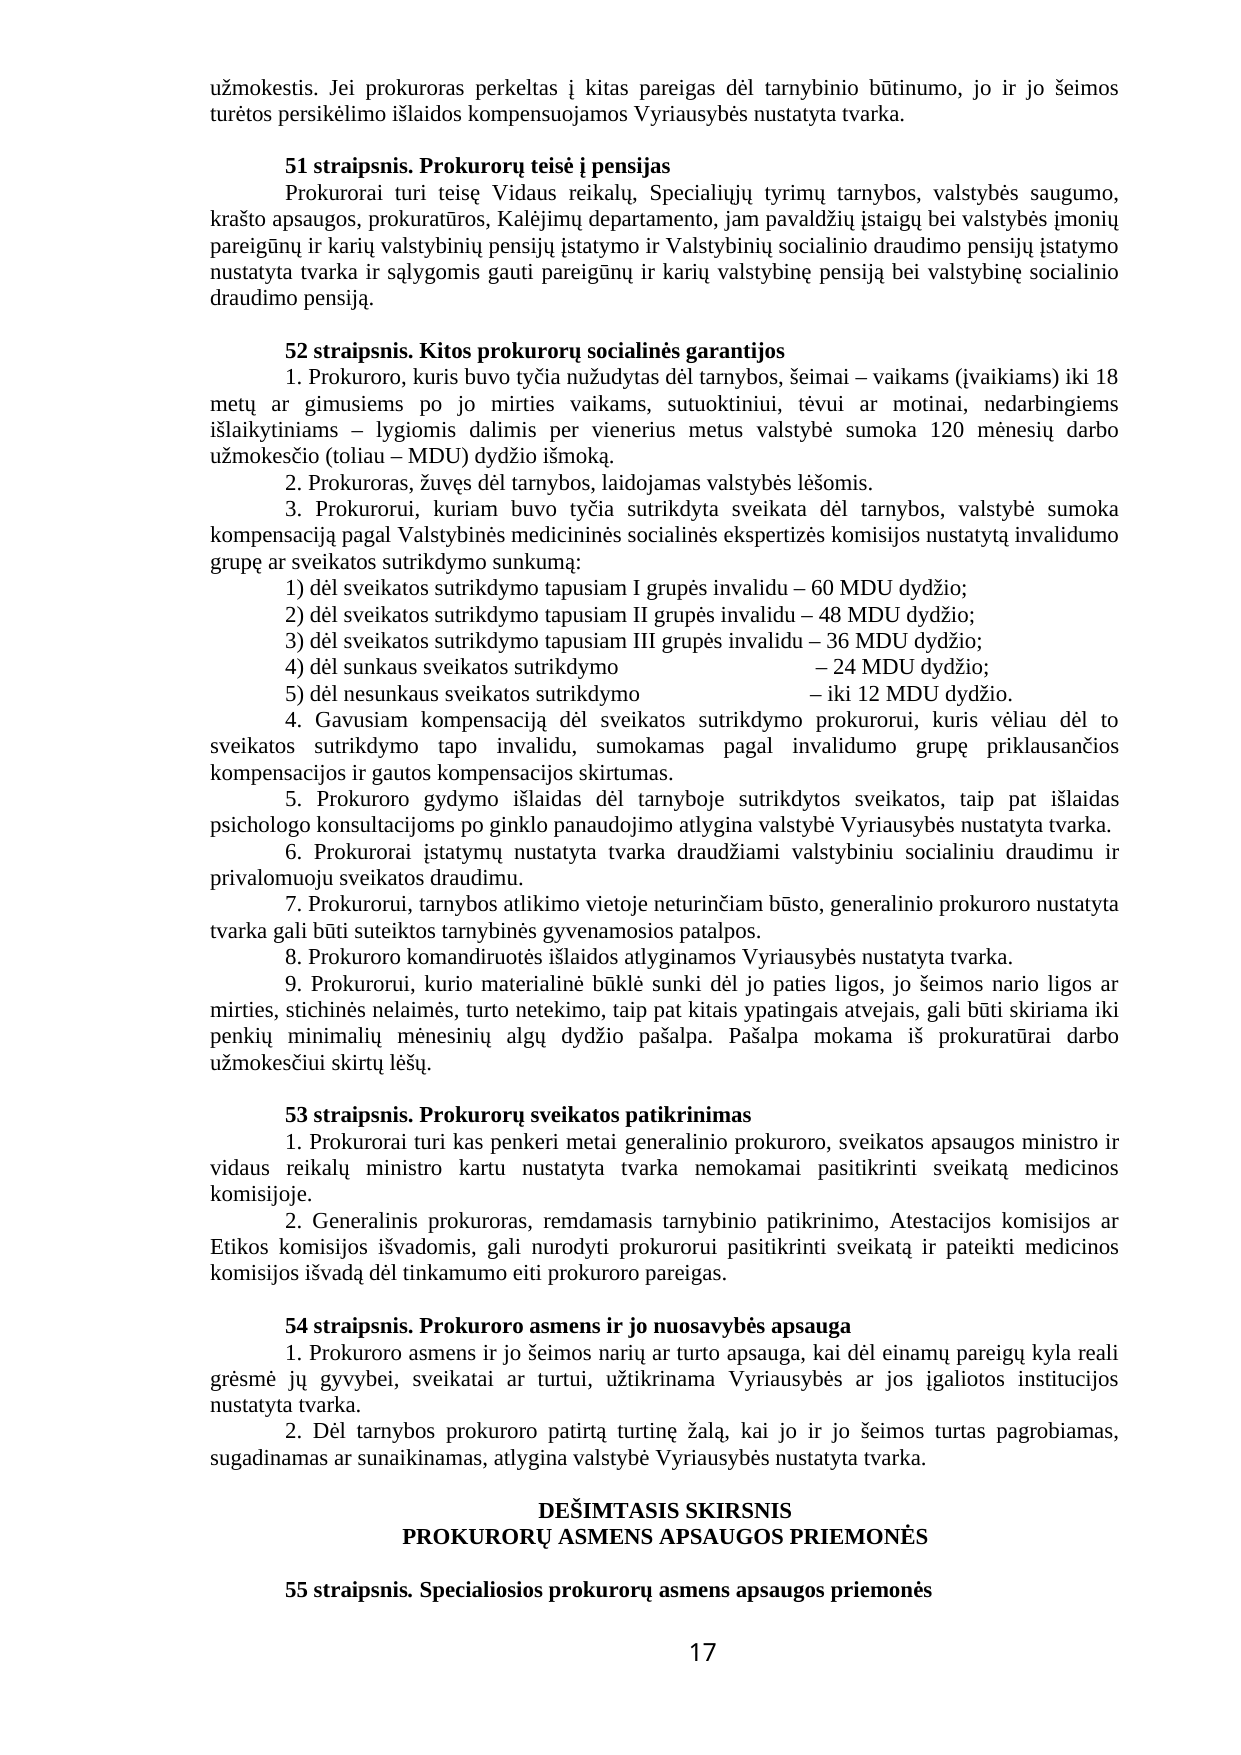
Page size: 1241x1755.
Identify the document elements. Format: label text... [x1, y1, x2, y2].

text 6. Prokurorai įstatymų nustatyta tvarka draudžiami valstybiniu socialiniu draudimu ir privalomuoju sveikatos draudimu. [210, 838, 1120, 891]
text 3) dėl sveikatos sutrikdymo tapusiam III grupės invalidu – 36 MDU dydžio; [210, 627, 1120, 653]
text 4) dėl sunkaus sveikatos sutrikdymo – 24 MDU dydžio; [210, 653, 1120, 680]
text 3. Prokurorui, kuriam buvo tyčia sutrikdyta sveikata dėl tarnybos, valstybė sumoka kompensaciją pagal Valstybinės medicininės socialinės ekspertizės komisijos nustatytą invalidumo grupę ar sveikatos sutrikdymo sunkumą: [210, 495, 1120, 574]
text 2) dėl sveikatos sutrikdymo tapusiam II grupės invalidu – 48 MDU dydžio; [210, 601, 1120, 627]
text 51 straipsnis. Prokurorų teisė į pensijas [210, 153, 1120, 179]
text Prokurorai turi teisę Vidaus reikalų, Specialiųjų tyrimų tarnybos, valstybės saugumo, krašto apsaugos, prokuratūros, Kalėjimų departamento, jam pavaldžių įstaigų bei valstybės įmonių pareigūnų ir karių valstybinių pensijų įstatymo ir Valstybinių socialinio draudimo pensijų įstatymo nustatyta tvarka ir sąlygomis gauti pareigūnų ir karių valstybinę pensiją bei valstybinę socialinio draudimo pensiją. [210, 179, 1120, 311]
text 52 straipsnis. Kitos prokurorų socialinės garantijos [210, 337, 1120, 363]
text 1. Prokuroro, kuris buvo tyčia nužudytas dėl tarnybos, šeimai – vaikams (įvaikiams) iki 18 metų ar gimusiems po jo mirties vaikams, sutuoktiniui, tėvui ar motinai, nedarbingiems išlaikytiniams – lygiomis dalimis per vienerius metus valstybė sumoka 120 mėnesių darbo užmokesčio (toliau – MDU) dydžio išmoką. [210, 363, 1120, 469]
text 2. Dėl tarnybos prokuroro patirtą turtinę žalą, kai jo ir jo šeimos turtas pagrobiamas, sugadinamas ar sunaikinamas, atlygina valstybė Vyriausybės nustatyta tvarka. [210, 1418, 1120, 1470]
text 2. Prokuroras, žuvęs dėl tarnybos, laidojamas valstybės lėšomis. [210, 469, 1120, 495]
text 7. Prokurorui, tarnybos atlikimo vietoje neturinčiam būsto, generalinio prokuroro nustatyta tvarka gali būti suteiktos tarnybinės gyvenamosios patalpos. [210, 891, 1120, 943]
text 5) dėl nesunkaus sveikatos sutrikdymo – iki 12 MDU dydžio. [210, 680, 1120, 706]
text 53 straipsnis. Prokurorų sveikatos patikrinimas [210, 1101, 1120, 1128]
text 8. Prokuroro komandiruotės išlaidos atlyginamos Vyriausybės nustatyta tvarka. [210, 943, 1120, 969]
text 1. Prokuroro asmens ir jo šeimos narių ar turto apsauga, kai dėl einamų pareigų kyla reali grėsmė jų gyvybei, sveikatai ar turtui, užtikrinama Vyriausybės ar jos įgaliotos institucijos nustatyta tvarka. [210, 1338, 1120, 1418]
text 2. Generalinis prokuroras, remdamasis tarnybinio patikrinimo, Atestacijos komisijos ar Etikos komisijos išvadomis, gali nurodyti prokurorui pasitikrinti sveikatą ir pateikti medicinos komisijos išvadą dėl tinkamumo eiti prokuroro pareigas. [210, 1207, 1120, 1286]
subtitle PROKURORŲ ASMENS APSAUGOS PRIEMONĖS [210, 1523, 1120, 1549]
text užmokestis. Jei prokuroras perkeltas į kitas pareigas dėl tarnybinio būtinumo, jo ir jo šeimos turėtos persikėlimo išlaidos kompensuojamos Vyriausybės nustatyta tvarka. [210, 73, 1120, 126]
text 9. Prokurorui, kurio materialinė būklė sunki dėl jo paties ligos, jo šeimos nario ligos ar mirties, stichinės nelaimės, turto netekimo, taip pat kitais ypatingais atvejais, gali būti skiriama iki penkių minimalių mėnesinių algų dydžio pašalpa. Pašalpa mokama iš prokuratūrai darbo užmokesčiui skirtų lėšų. [210, 969, 1120, 1075]
text 55 straipsnis. Specialiosios prokurorų asmens apsaugos priemonės [210, 1576, 1120, 1602]
text 1) dėl sveikatos sutrikdymo tapusiam I grupės invalidu – 60 MDU dydžio; [210, 574, 1120, 601]
text 5. Prokuroro gydymo išlaidas dėl tarnyboje sutrikdytos sveikatos, taip pat išlaidas psichologo konsultacijoms po ginklo panaudojimo atlygina valstybė Vyriausybės nustatyta tvarka. [210, 785, 1120, 838]
text 1. Prokurorai turi kas penkeri metai generalinio prokuroro, sveikatos apsaugos ministro ir vidaus reikalų ministro kartu nustatyta tvarka nemokamai pasitikrinti sveikatą medicinos komisijoje. [210, 1128, 1120, 1207]
text 4. Gavusiam kompensaciją dėl sveikatos sutrikdymo prokurorui, kuris vėliau dėl to sveikatos sutrikdymo tapo invalidu, sumokamas pagal invalidumo grupę priklausančios kompensacijos ir gautos kompensacijos skirtumas. [210, 706, 1120, 785]
subtitle DEŠIMTASIS SKIRSNIS [210, 1497, 1120, 1523]
text 54 straipsnis. Prokuroro asmens ir jo nuosavybės apsauga [210, 1312, 1120, 1338]
